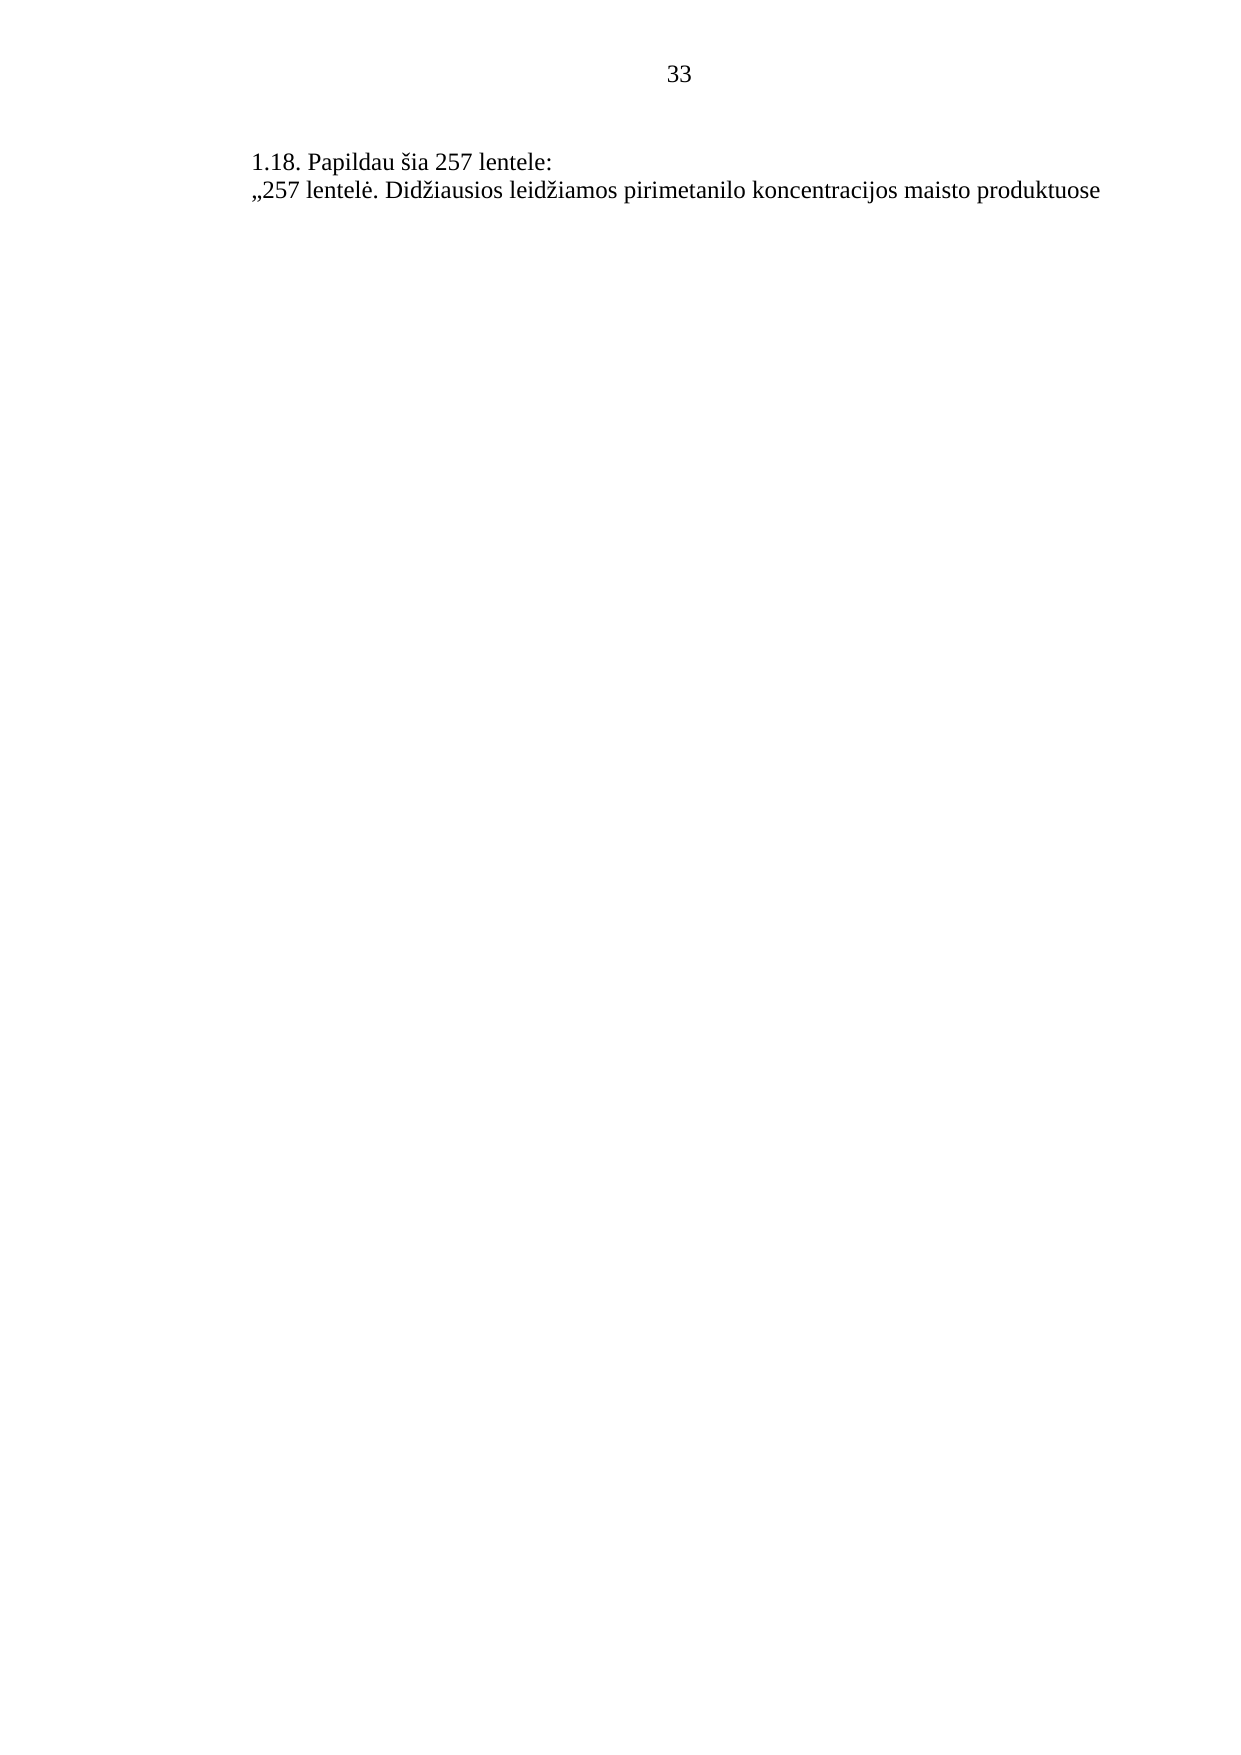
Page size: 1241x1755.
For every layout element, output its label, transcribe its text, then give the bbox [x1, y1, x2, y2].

text „257 lentelė. Didžiausios leidžiamos pirimetanilo koncentracijos maisto produktuose [177, 176, 1181, 204]
text 1.18. Papildau šia 257 lentele: [177, 147, 1181, 176]
